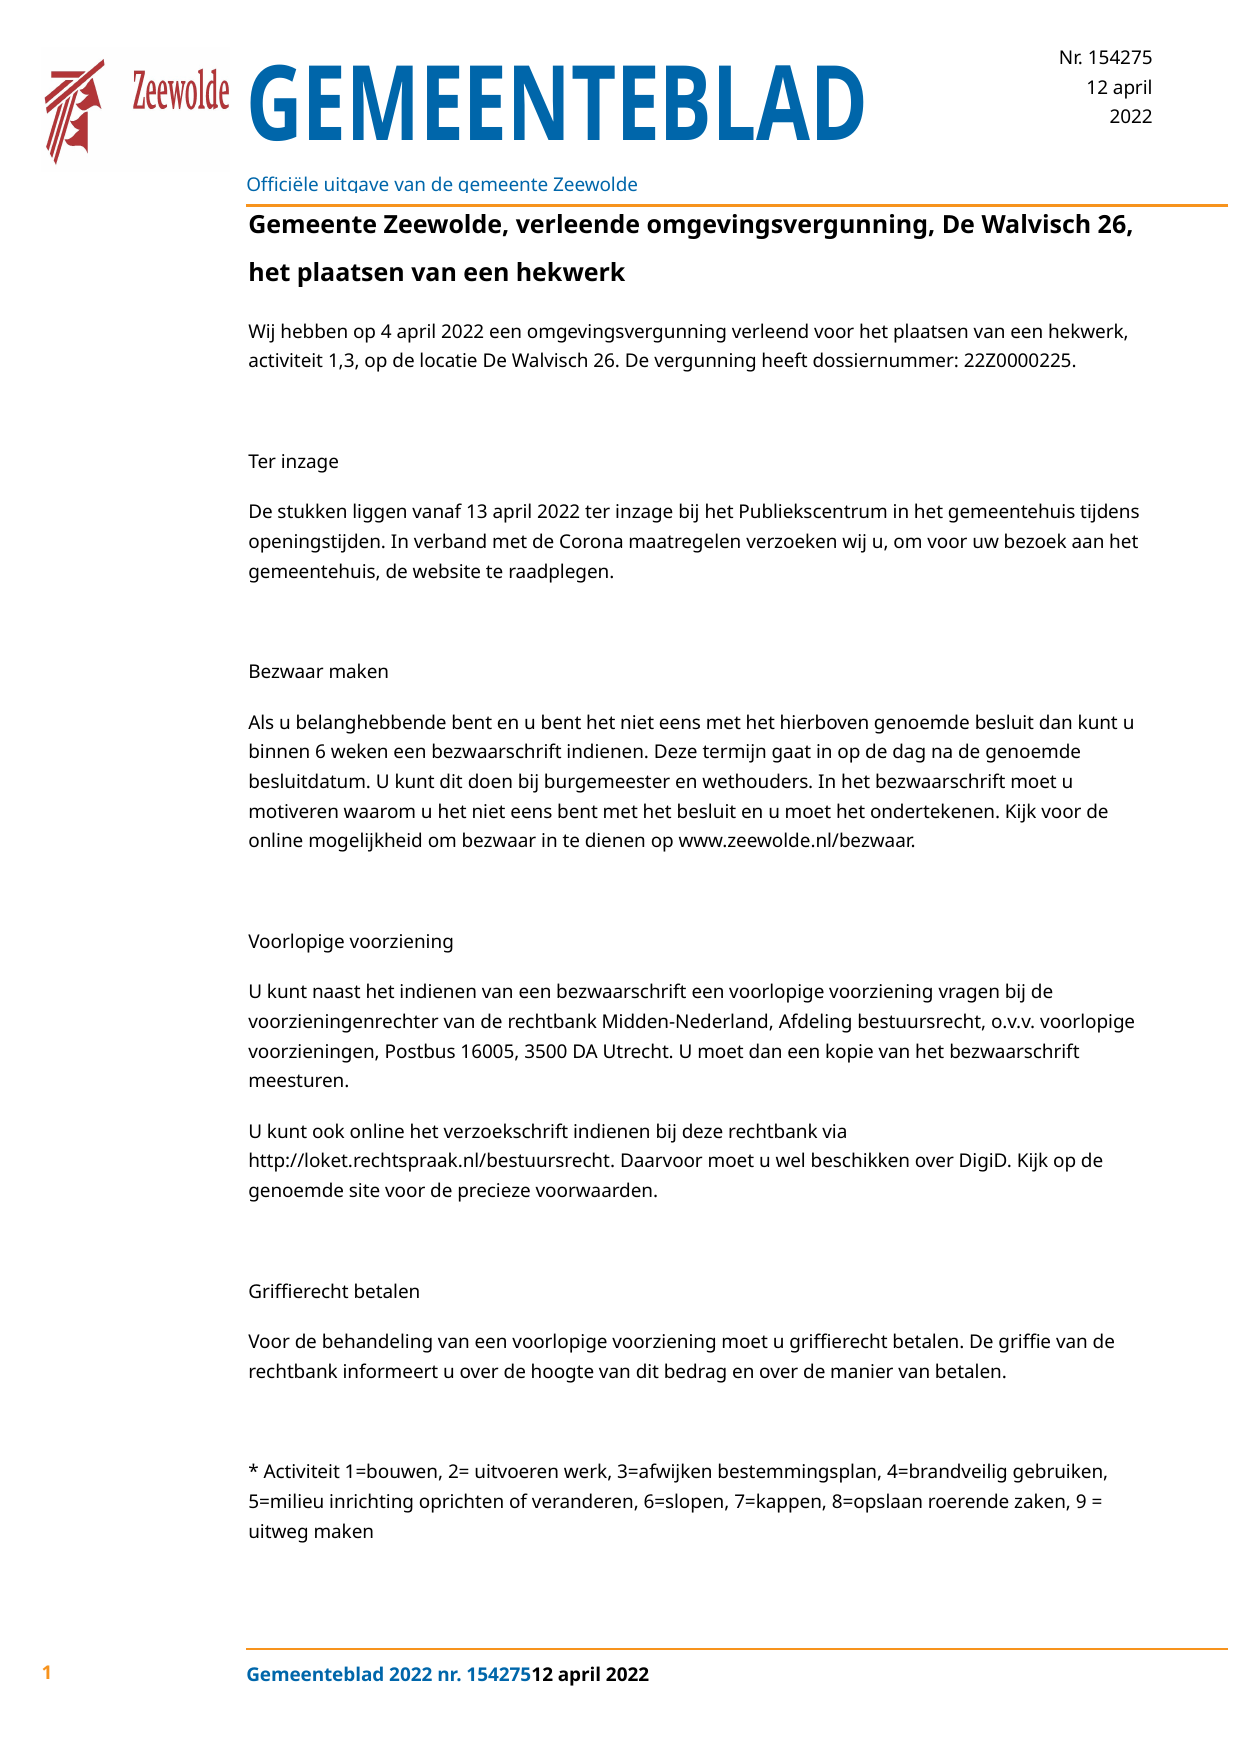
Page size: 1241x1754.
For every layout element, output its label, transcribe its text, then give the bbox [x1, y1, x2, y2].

text U kunt naast het indienen van een bezwaarschrift een voorlopige voorziening vragen bij de voorzieningenrechter van de rechtbank Midden-Nederland, Afdeling bestuursrecht, o.v.v. voorlopige voorzieningen, Postbus 16005, 3500 DA Utrecht. U moet dan een kopie van het bezwaarschrift meesturen. [248, 979, 1152, 1093]
text Voor de behandeling van een voorlopige voorziening moet u griffierecht betalen. De griffie van de rechtbank informeert u over de hoogte van dit bedrag en over de manier van betalen. [248, 1328, 1152, 1384]
text Bezwaar maken [248, 659, 1152, 684]
text De stukken liggen vanaf 13 april 2022 ter inzage bij het Publiekscentrum in het gemeentehuis tijdens openingstijden. In verband met de Corona maatregelen verzoeken wij u, om voor uw bezoek aan het gemeentehuis, de website te raadplegen. [248, 499, 1152, 584]
text * Activiteit 1=bouwen, 2= uitvoeren werk, 3=afwijken bestemmingsplan, 4=brandveilig gebruiken, 5=milieu inrichting oprichten of veranderen, 6=slopen, 7=kappen, 8=opslaan roerende zaken, 9 = uitweg maken [248, 1459, 1152, 1544]
text Gemeente Zeewolde, verleende omgevingsvergunning, De Walvisch 26, het plaatsen van een hekwerk [248, 207, 1152, 288]
text Ter inzage [248, 448, 1152, 474]
text Griffierecht betalen [248, 1278, 1152, 1304]
text Wij hebben op 4 april 2022 een omgevingsvergunning verleend voor het plaatsen van een hekwerk, activiteit 1,3, op de locatie De Walvisch 26. De vergunning heeft dossiernummer: 22Z0000225. [248, 318, 1152, 373]
picture [41, 47, 231, 172]
text U kunt ook online het verzoekschrift indienen bij deze rechtbank via http://loket.rechtspraak.nl/bestuursrecht. Daarvoor moet u wel beschikken over DigiD. Kijk op de genoemde site voor de precieze voorwaarden. [248, 1118, 1152, 1203]
text Voorlopige voorziening [248, 928, 1152, 954]
text Als u belanghebbende bent en u bent het niet eens met het hierboven genoemde besluit dan kunt u binnen 6 weken een bezwaarschrift indienen. Deze termijn gaat in op de dag na de genoemde besluitdatum. U kunt dit doen bij burgemeester en wethouders. In het bezwaarschrift moet u motiveren waarom u het niet eens bent met het besluit en u moet het ondertekenen. Kijk voor de online mogelijkheid om bezwaar in te dienen op www.zeewolde.nl/bezwaar. [248, 709, 1152, 853]
